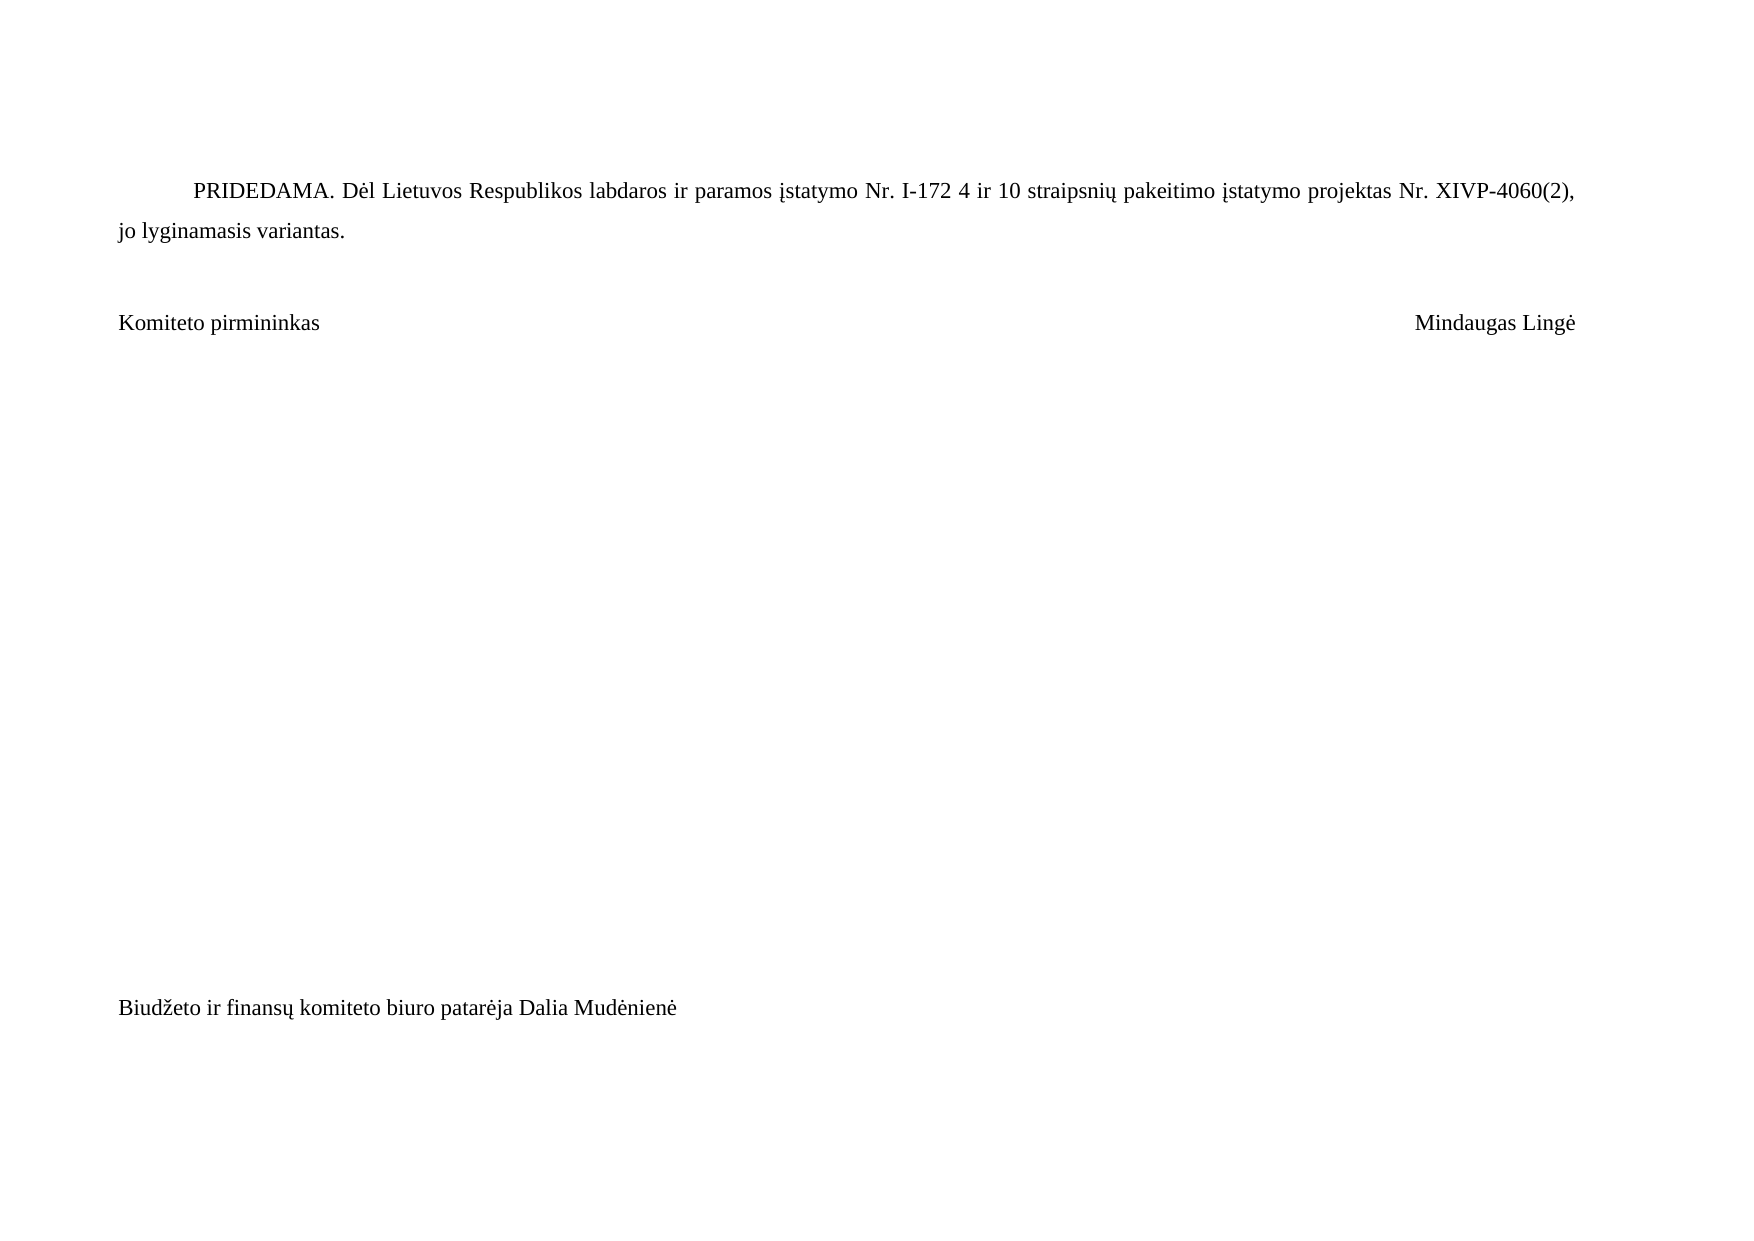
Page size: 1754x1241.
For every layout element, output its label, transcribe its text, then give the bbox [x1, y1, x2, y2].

text PRIDEDAMA. Dėl Lietuvos Respublikos labdaros ir paramos įstatymo Nr. I-172 4 ir 10 straipsnių pakeitimo įstatymo projektas Nr. XIVP-4060(2), jo lyginamasis variantas. [118, 177, 1577, 243]
text Komiteto pirmininkas Mindaugas Lingė [118, 309, 1577, 362]
text Biudžeto ir finansų komiteto biuro patarėja Dalia Mudėnienė [118, 994, 1577, 1020]
